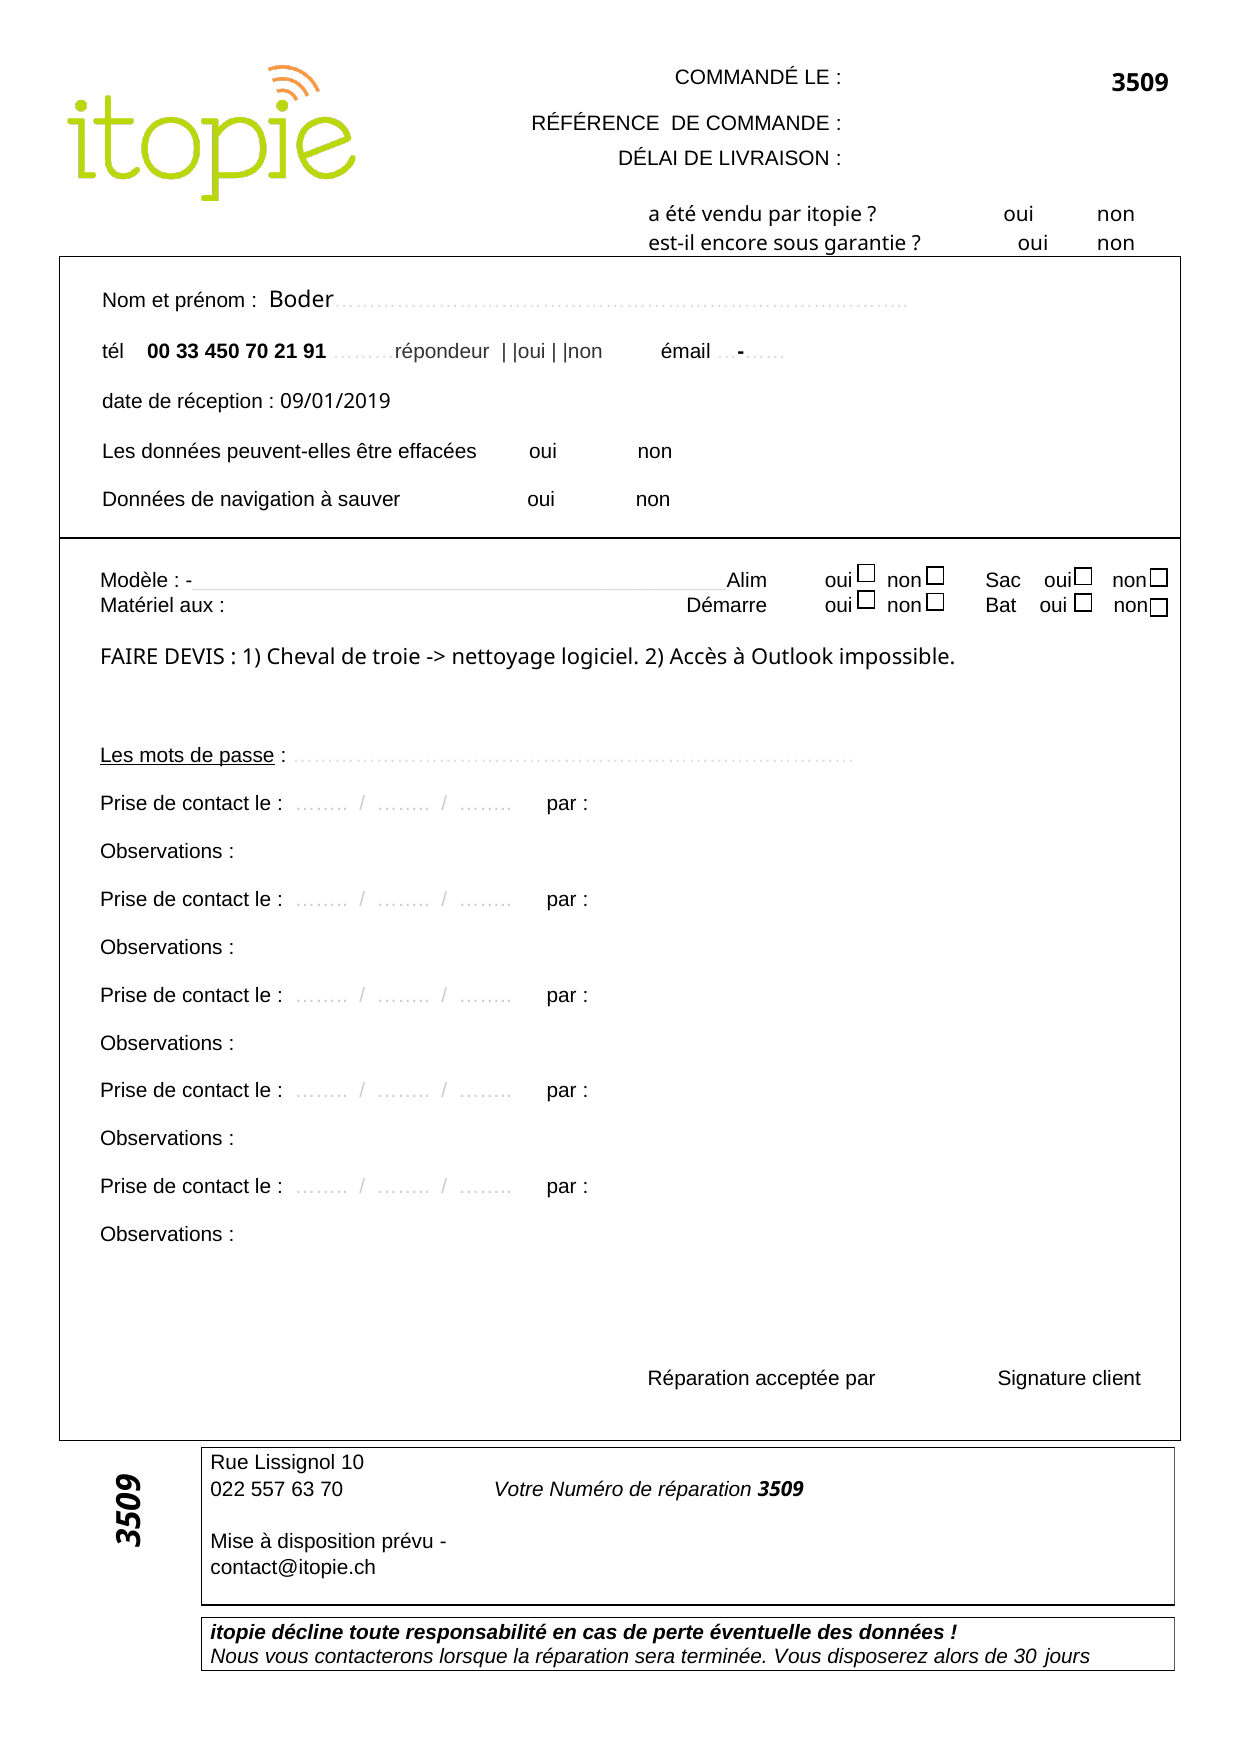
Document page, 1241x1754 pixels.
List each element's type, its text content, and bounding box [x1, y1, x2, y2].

text Matériel aux : Démarre oui non Bat oui non [60, 590, 1180, 617]
text Observations : [60, 1123, 1180, 1150]
text Modèle : - Alim oui non Sac oui non [60, 562, 856, 590]
text Modèle : - Alim oui non Sac oui non [948, 562, 1180, 590]
text Prise de contact le : …….. / …….. / …….. par : [60, 1075, 1180, 1102]
table_header COMMANDÉ LE : [490, 59, 847, 104]
text Prise de contact le : …….. / …….. / …….. par : [60, 1171, 1180, 1198]
text date de réception : 09/01/2019 [60, 383, 1180, 415]
text est-il encore sous garantie ? oui non [59, 228, 1181, 256]
text tél 00 33 450 70 21 91 ………répondeur | |oui | |non émail …-…… [60, 335, 1180, 362]
text a été vendu par itopie ? oui non [59, 199, 1181, 228]
text Prise de contact le : …….. / …….. / …….. par : [60, 979, 1180, 1006]
text Réparation acceptée par Signature client [60, 1363, 1180, 1390]
table_cell [847, 105, 1180, 140]
text Les mots de passe : ……………………………………………………………………… [60, 740, 1180, 767]
text Observations : [60, 836, 1180, 863]
text Prise de contact le : …….. / …….. / …….. par : [60, 883, 1180, 911]
text Prise de contact le : …….. / …….. / …….. par : [60, 788, 1180, 815]
text Observations : [60, 931, 1180, 958]
text FAIRE DEVIS : 1) Cheval de troie -> nettoyage logiciel. 2) Accès à Outlook impossible. [60, 638, 1180, 671]
text Nom et prénom : Boder……………………………………………………………………….. [60, 280, 1180, 314]
table_header 3509 [847, 59, 1180, 104]
table_header 3509 [59, 1441, 195, 1677]
table_cell RÉFÉRENCE DE COMMANDE : [490, 105, 847, 140]
table_header Rue Lissignol 10 022 557 63 70 Votre Numéro de réparation 3509 Mise à disposition prévu - contact@itopie.ch [195, 1441, 1180, 1611]
table_cell [847, 140, 1180, 175]
text Les données peuvent-elles être effacées oui non [60, 436, 1180, 463]
text Modèle : - Alim oui non Sac oui non [879, 562, 925, 590]
text Observations : [60, 1027, 1180, 1054]
table_cell DÉLAI DE LIVRAISON : [490, 140, 847, 175]
table_cell itopie décline toute responsabilité en cas de perte éventuelle des données ! Nous vous contacterons lorsque la réparation sera terminée. Vous disposerez alors de 30 jours [195, 1611, 1180, 1677]
text Observations : [60, 1219, 1180, 1246]
text Données de navigation à sauver oui non [60, 484, 1180, 511]
picture [67, 65, 356, 201]
